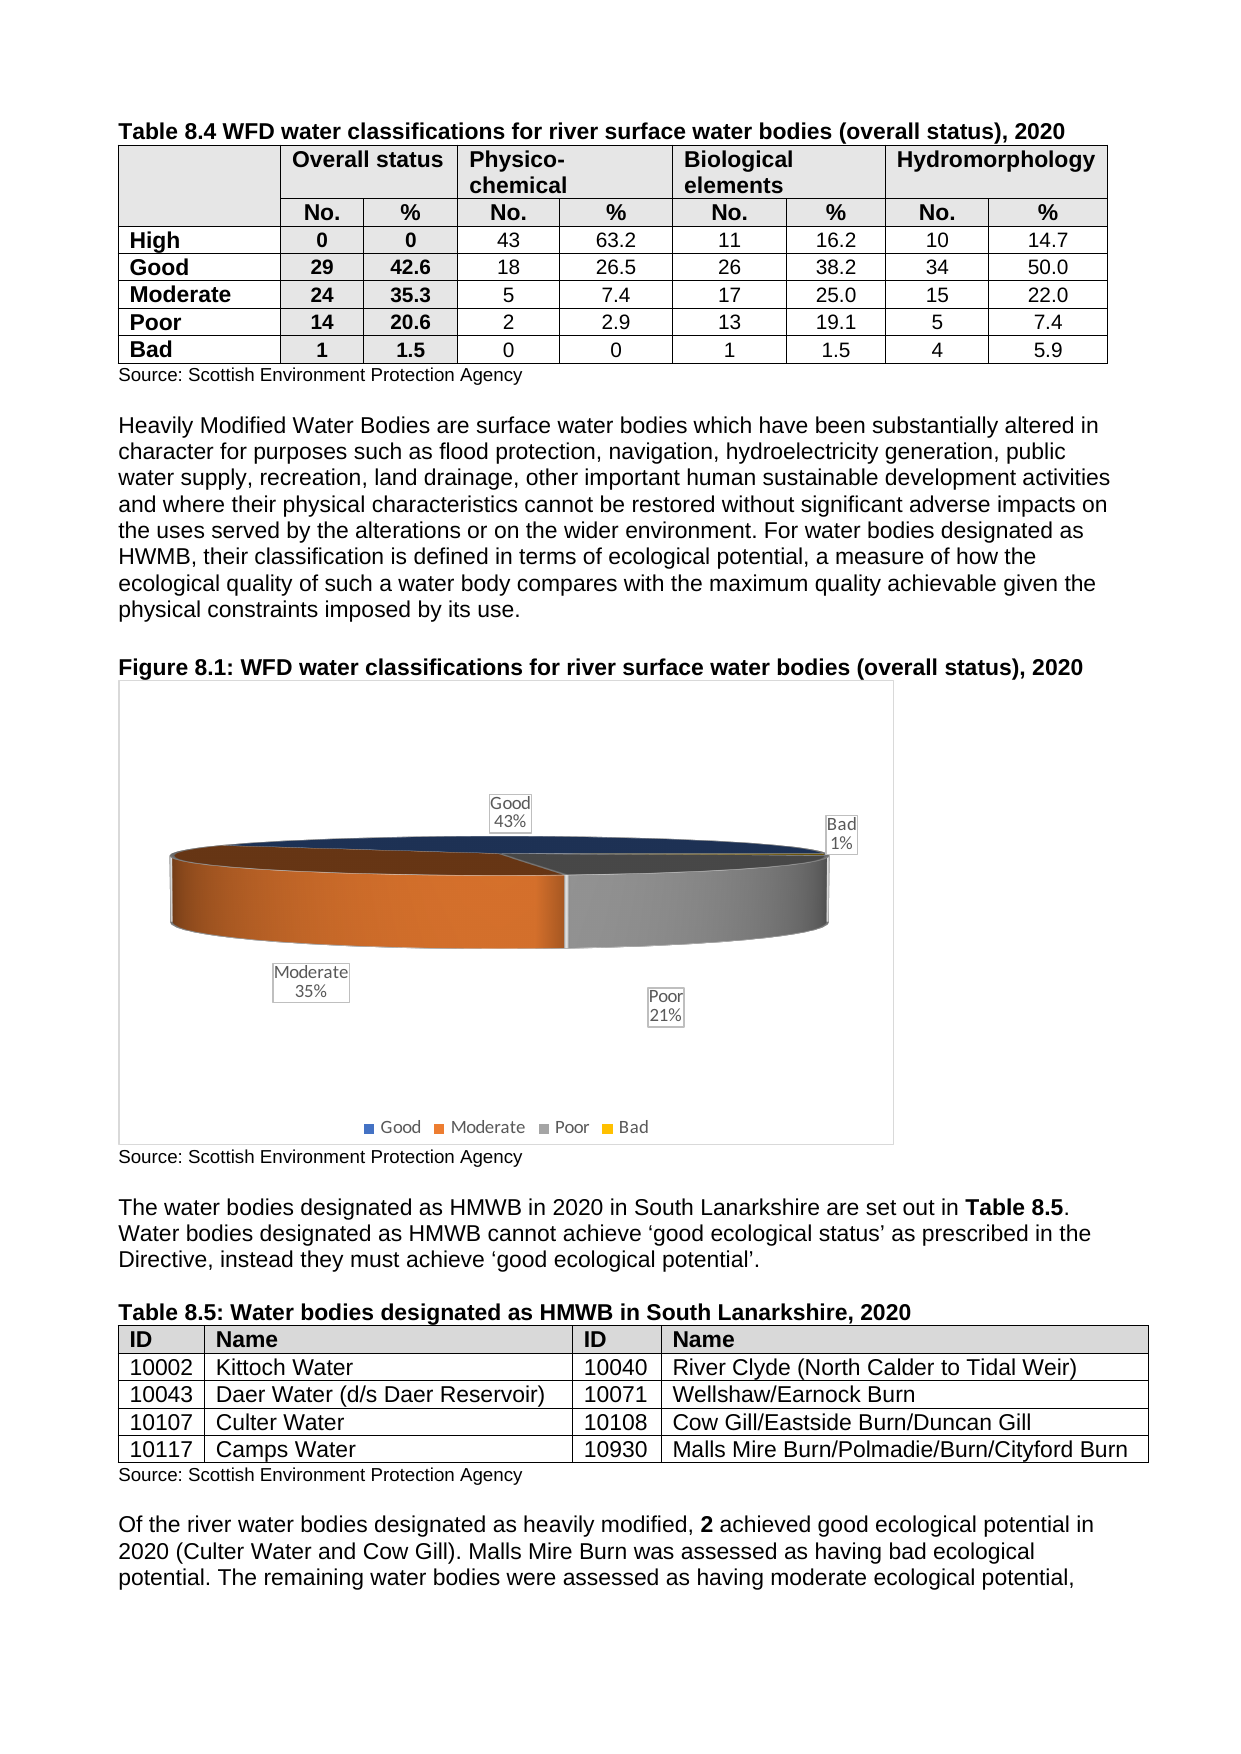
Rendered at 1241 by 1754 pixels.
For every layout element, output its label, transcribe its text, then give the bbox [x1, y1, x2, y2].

text Table 8.4 WFD water classifications for river surface water bodies (overall status), 2020 [118, 118, 1122, 144]
text Source: Scottish Environment Protection Agency [118, 1146, 1122, 1167]
table_cell % [989, 199, 1107, 226]
table_cell 43 [458, 227, 559, 253]
table_cell 17 [673, 281, 786, 308]
table_cell 29 [281, 254, 363, 280]
table_cell No. [458, 199, 559, 226]
table_cell Kittoch Water [205, 1354, 572, 1380]
table_cell Poor [119, 309, 280, 335]
table_cell 26.5 [560, 254, 672, 280]
table_cell 1.5 [787, 336, 885, 363]
table_cell Daer Water (d/s Daer Reservoir) [205, 1381, 572, 1407]
table_cell 63.2 [560, 227, 672, 253]
table_cell Good [119, 254, 280, 280]
table_cell 19.1 [787, 309, 885, 335]
table_cell 10117 [119, 1436, 204, 1462]
table_cell 22.0 [989, 281, 1107, 308]
table_cell Bad [119, 336, 280, 363]
table_cell Culter Water [205, 1409, 572, 1435]
table_header ID [573, 1326, 661, 1353]
table_cell 50.0 [989, 254, 1107, 280]
table_header Physico-chemical [458, 146, 672, 198]
table_cell % [364, 199, 457, 226]
text Source: Scottish Environment Protection Agency [118, 1463, 1122, 1485]
table_cell % [560, 199, 672, 226]
table_header Biological elements [673, 146, 885, 198]
table_header [119, 146, 280, 226]
table_cell 0 [560, 336, 672, 363]
table_cell 34 [886, 254, 988, 280]
table_cell No. [281, 199, 363, 226]
table_cell 10 [886, 227, 988, 253]
table_header Name [662, 1326, 1148, 1353]
table_header Overall status [281, 146, 457, 198]
table_cell 18 [458, 254, 559, 280]
table_cell No. [673, 199, 786, 226]
table_cell 10930 [573, 1436, 661, 1462]
table_cell River Clyde (North Calder to Tidal Weir) [662, 1354, 1148, 1380]
table_cell 0 [458, 336, 559, 363]
table_cell 14 [281, 309, 363, 335]
table_cell 10108 [573, 1409, 661, 1435]
table_cell 10071 [573, 1381, 661, 1407]
table_cell 0 [364, 227, 457, 253]
table_cell 20.6 [364, 309, 457, 335]
table_cell 42.6 [364, 254, 457, 280]
table_cell Malls Mire Burn/Polmadie/Burn/Cityford Burn [662, 1436, 1148, 1462]
table_cell 5 [458, 281, 559, 308]
text Heavily Modified Water Bodies are surface water bodies which have been substantially altered in character for purposes such as flood protection, navigation, hydroelectricity generation, public water supply, recreation, land drainage, other important human sustainable development activities and where their physical characteristics cannot be restored without significant adverse impacts on the uses served by the alterations or on the wider environment. For water bodies designated as HWMB, their classification is defined in terms of ecological potential, a measure of how the ecological quality of such a water body compares with the maximum quality achievable given the physical constraints imposed by its use. [118, 412, 1122, 654]
table_cell No. [886, 199, 988, 226]
text Of the river water bodies designated as heavily modified, 2 achieved good ecological potential in 2020 (Culter Water and Cow Gill). Malls Mire Burn was assessed as having bad ecological potential. The remaining water bodies were assessed as having moderate ecological potential, [118, 1511, 1122, 1590]
table_cell % [787, 199, 885, 226]
table_cell 16.2 [787, 227, 885, 253]
table_header Name [205, 1326, 572, 1353]
table_cell 1 [281, 336, 363, 363]
table_cell 1.5 [364, 336, 457, 363]
table_cell 24 [281, 281, 363, 308]
text Figure 8.1: WFD water classifications for river surface water bodies (overall status), 2020 [118, 654, 1122, 680]
table_header Hydromorphology [886, 146, 1107, 198]
table_cell 0 [281, 227, 363, 253]
text Table 8.5: Water bodies designated as HMWB in South Lanarkshire, 2020 [118, 1299, 1122, 1325]
table_header ID [119, 1326, 204, 1353]
text Source: Scottish Environment Protection Agency [118, 364, 1122, 385]
table_cell 25.0 [787, 281, 885, 308]
table_cell 10002 [119, 1354, 204, 1380]
table_cell 4 [886, 336, 988, 363]
table_cell 10107 [119, 1409, 204, 1435]
table_cell 5 [886, 309, 988, 335]
table_cell 7.4 [560, 281, 672, 308]
table_cell Wellshaw/Earnock Burn [662, 1381, 1148, 1407]
table_cell 13 [673, 309, 786, 335]
table_cell 5.9 [989, 336, 1107, 363]
table_cell 10043 [119, 1381, 204, 1407]
table_cell 2 [458, 309, 559, 335]
table_cell 11 [673, 227, 786, 253]
table_cell High [119, 227, 280, 253]
table_cell 2.9 [560, 309, 672, 335]
table_cell Cow Gill/Eastside Burn/Duncan Gill [662, 1409, 1148, 1435]
text The water bodies designated as HMWB in 2020 in South Lanarkshire are set out in Table 8.5. Water bodies designated as HMWB cannot achieve ‘good ecological status’ as prescribed in the Directive, instead they must achieve ‘good ecological potential’. [118, 1193, 1122, 1273]
table_cell Camps Water [205, 1436, 572, 1462]
table_cell 1 [673, 336, 786, 363]
table_cell 38.2 [787, 254, 885, 280]
table_cell 14.7 [989, 227, 1107, 253]
table_cell 7.4 [989, 309, 1107, 335]
table_cell Moderate [119, 281, 280, 308]
table_cell 10040 [573, 1354, 661, 1380]
table_cell 35.3 [364, 281, 457, 308]
table_cell 15 [886, 281, 988, 308]
table_cell 26 [673, 254, 786, 280]
